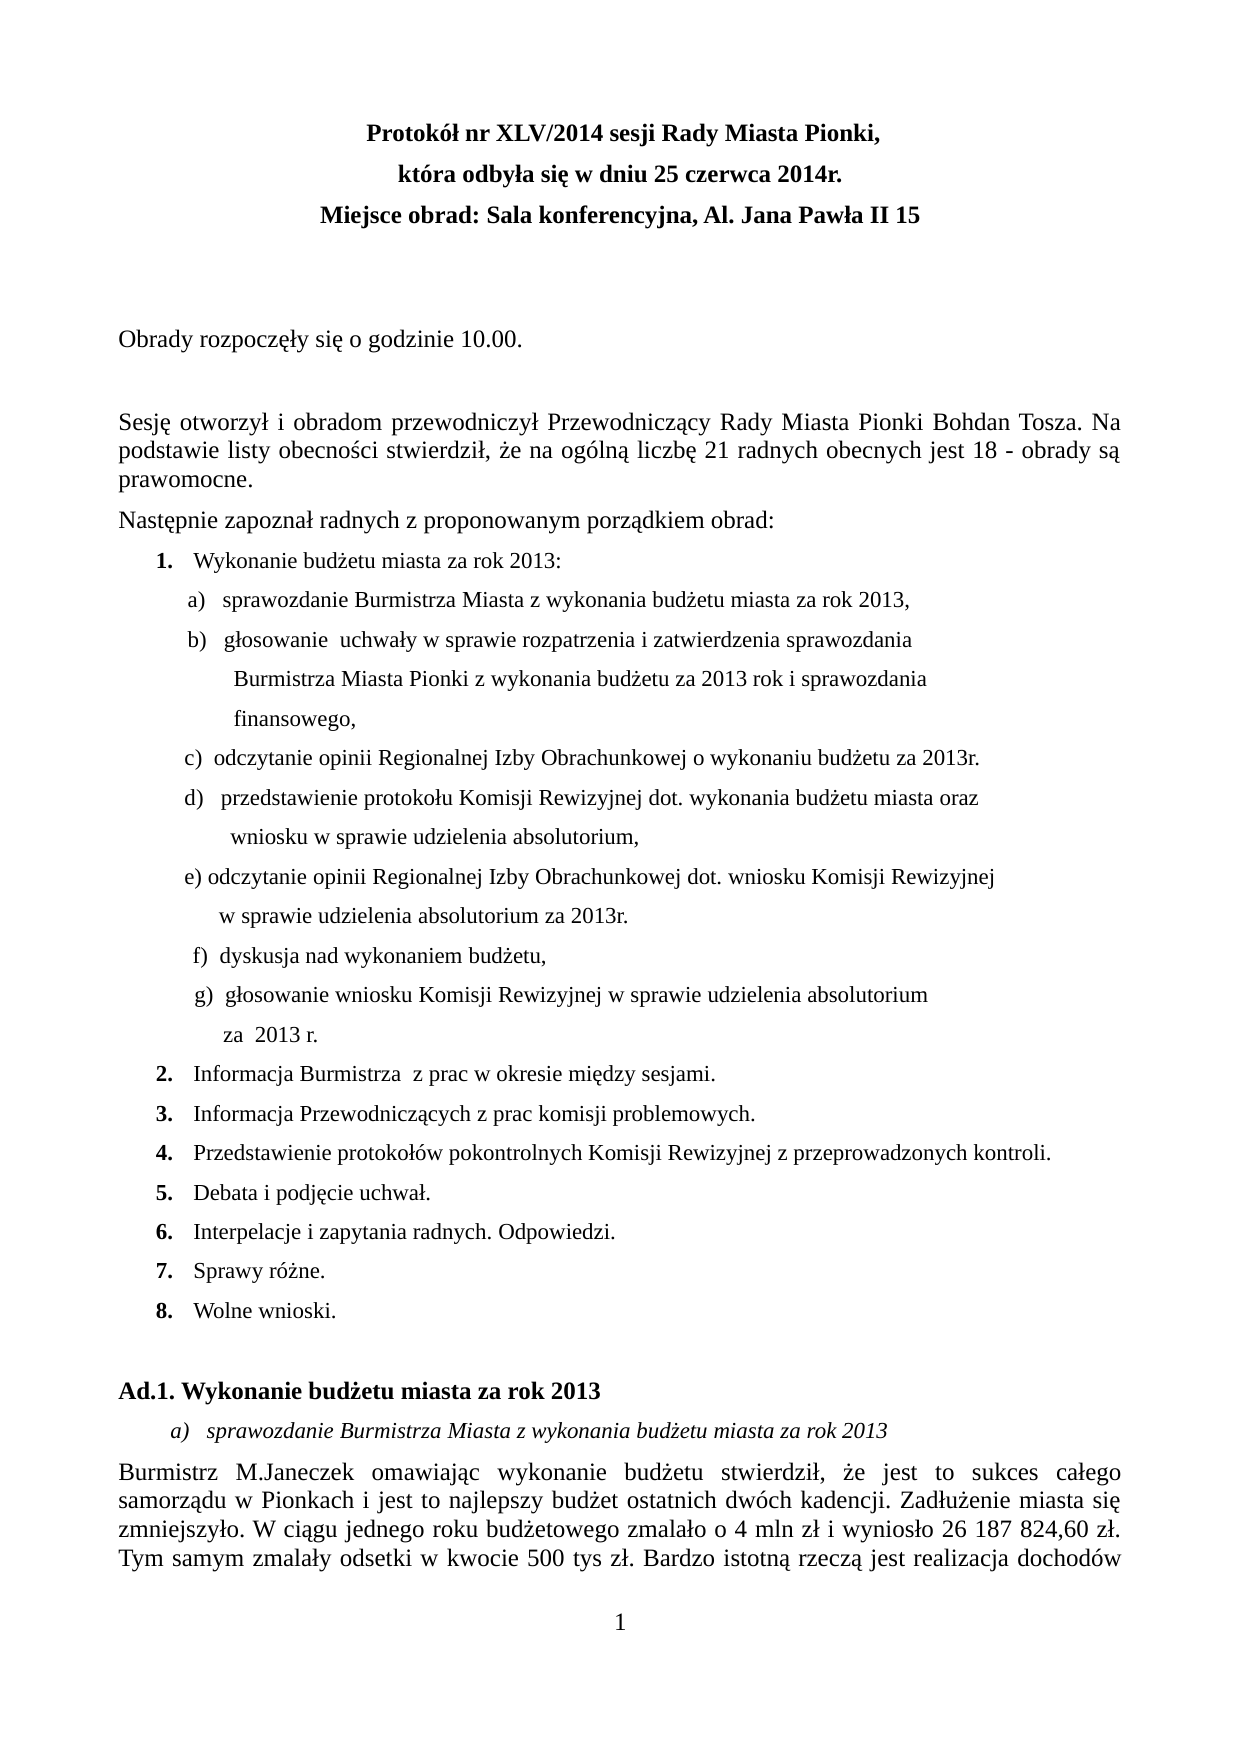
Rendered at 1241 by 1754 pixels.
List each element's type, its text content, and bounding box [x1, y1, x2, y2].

text za 2013 r. [188, 1021, 1122, 1047]
text Następnie zapoznał radnych z proponowanym porządkiem obrad: [118, 506, 1122, 534]
text b) głosowanie uchwały w sprawie rozpatrzenia i zatwierdzenia sprawozdania [118, 626, 1122, 652]
list Interpelacje i zapytania radnych. Odpowiedzi. [156, 1218, 1122, 1244]
list Informacja Burmistrza z prac w okresie między sesjami. [156, 1060, 1122, 1086]
list Przedstawienie protokołów pokontrolnych Komisji Rewizyjnej z przeprowadzonych kontroli. [156, 1139, 1122, 1165]
text d) przedstawienie protokołu Komisji Rewizyjnej dot. wykonania budżetu miasta oraz [118, 784, 1122, 810]
list Wykonanie budżetu miasta za rok 2013: [156, 547, 1122, 573]
text Ad.1. Wykonanie budżetu miasta za rok 2013 [118, 1376, 1122, 1405]
text która odbyła się w dniu 25 czerwca 2014r. [118, 159, 1122, 188]
text w sprawie udzielenia absolutorium za 2013r. [118, 902, 1122, 928]
list Wolne wnioski. [156, 1297, 1122, 1323]
text Obrady rozpoczęły się o godzinie 10.00. [118, 324, 1122, 353]
text Sesję otworzył i obradom przewodniczył Przewodniczący Rady Miasta Pionki Bohdan Tosza. Na podstawie listy obecności stwierdził, że na ogólną liczbę 21 radnych obecnych jest 18 - obrady są prawomocne. [118, 407, 1122, 493]
text f) dyskusja nad wykonaniem budżetu, [118, 942, 1122, 968]
text Protokół nr XLV/2014 sesji Rady Miasta Pionki, [118, 118, 1122, 147]
text Miejsce obrad: Sala konferencyjna, Al. Jana Pawła II 15 [118, 201, 1122, 229]
list Sprawy różne. [156, 1257, 1122, 1284]
text Burmistrza Miasta Pionki z wykonania budżetu za 2013 rok i sprawozdania [118, 665, 1122, 692]
list Informacja Przewodniczących z prac komisji problemowych. [156, 1099, 1122, 1126]
text wniosku w sprawie udzielenia absolutorium, [118, 823, 1122, 849]
text g) głosowanie wniosku Komisji Rewizyjnej w sprawie udzielenia absolutorium [188, 981, 1122, 1007]
list Debata i podjęcie uchwał. [156, 1178, 1122, 1205]
text Burmistrz M.Janeczek omawiając wykonanie budżetu stwierdził, że jest to sukces całego samorządu w Pionkach i jest to najlepszy budżet ostatnich dwóch kadencji. Zadłużenie miasta się zmniejszyło. W ciągu jednego roku budżetowego zmalało o 4 mln zł i wyniosło 26 187 824,60 zł. Tym samym zmalały odsetki w kwocie 500 tys zł. Bardzo istotną rzeczą jest realizacja dochodów [118, 1457, 1122, 1572]
text a) sprawozdanie Burmistrza Miasta z wykonania budżetu miasta za rok 2013, [118, 586, 1122, 613]
text c) odczytanie opinii Regionalnej Izby Obrachunkowej o wykonaniu budżetu za 2013r. [118, 744, 1122, 771]
text finansowego, [118, 705, 1122, 731]
text a) sprawozdanie Burmistrza Miasta z wykonania budżetu miasta za rok 2013 [118, 1417, 1122, 1443]
text e) odczytanie opinii Regionalnej Izby Obrachunkowej dot. wniosku Komisji Rewizyjnej [118, 863, 1122, 889]
